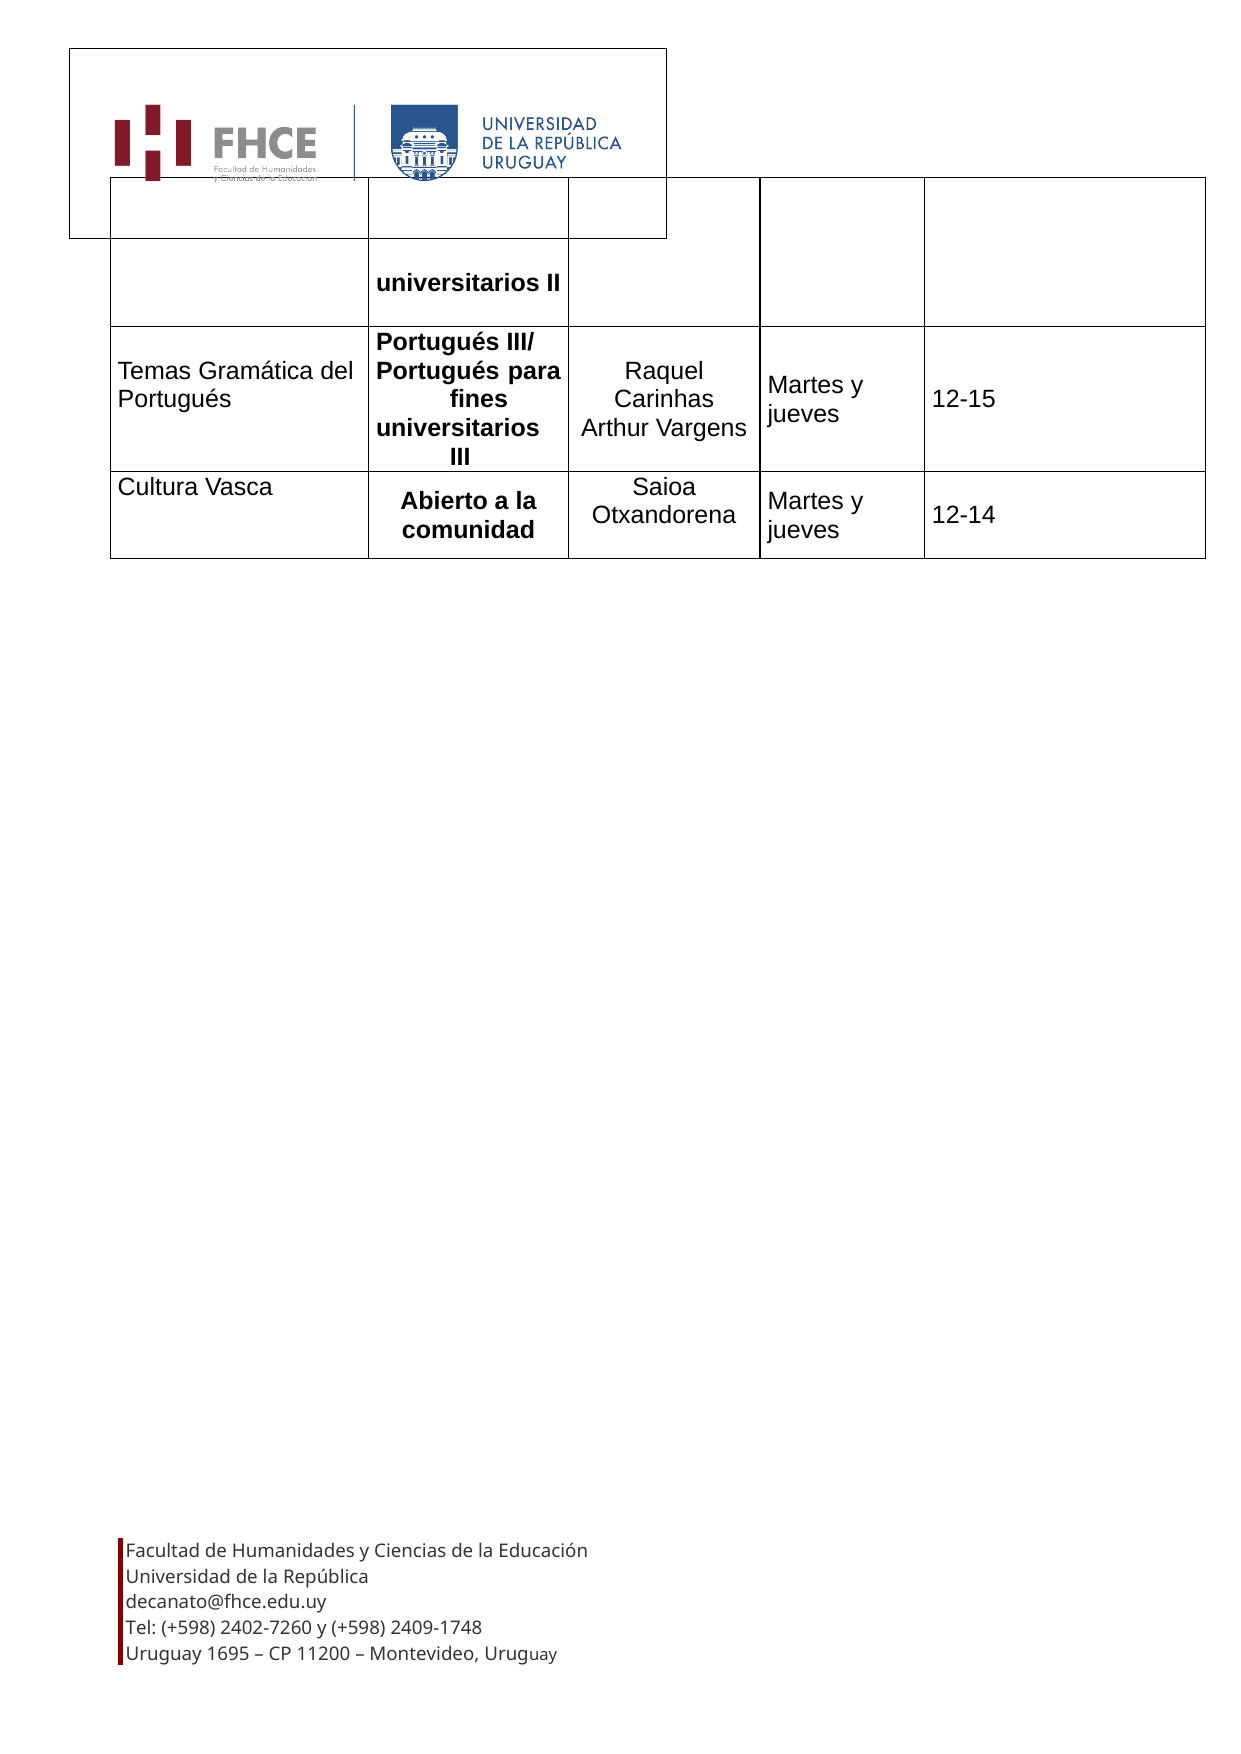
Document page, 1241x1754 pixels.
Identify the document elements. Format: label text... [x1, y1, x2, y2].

table_cell [111, 239, 368, 326]
table_cell [925, 178, 1205, 326]
table_cell Martes y jueves [761, 472, 924, 558]
table_cell universitarios II [369, 239, 568, 326]
table_cell Raquel Carinhas Arthur Vargens [569, 327, 759, 471]
table_cell Abierto a la comunidad [369, 472, 568, 558]
table_cell Saioa Otxandorena [569, 472, 759, 558]
picture [70, 49, 666, 238]
table_cell [569, 178, 759, 326]
table_cell 12-15 [925, 327, 1205, 471]
table_cell Cultura Vasca [111, 472, 368, 558]
table_cell Portugués III/ Portugués para fines universitarios III [369, 327, 568, 471]
table_cell Temas Gramática del Portugués [111, 327, 368, 471]
table_cell Martes y jueves [761, 327, 924, 471]
table_cell 12-14 [925, 472, 1205, 558]
table_cell [761, 178, 924, 326]
